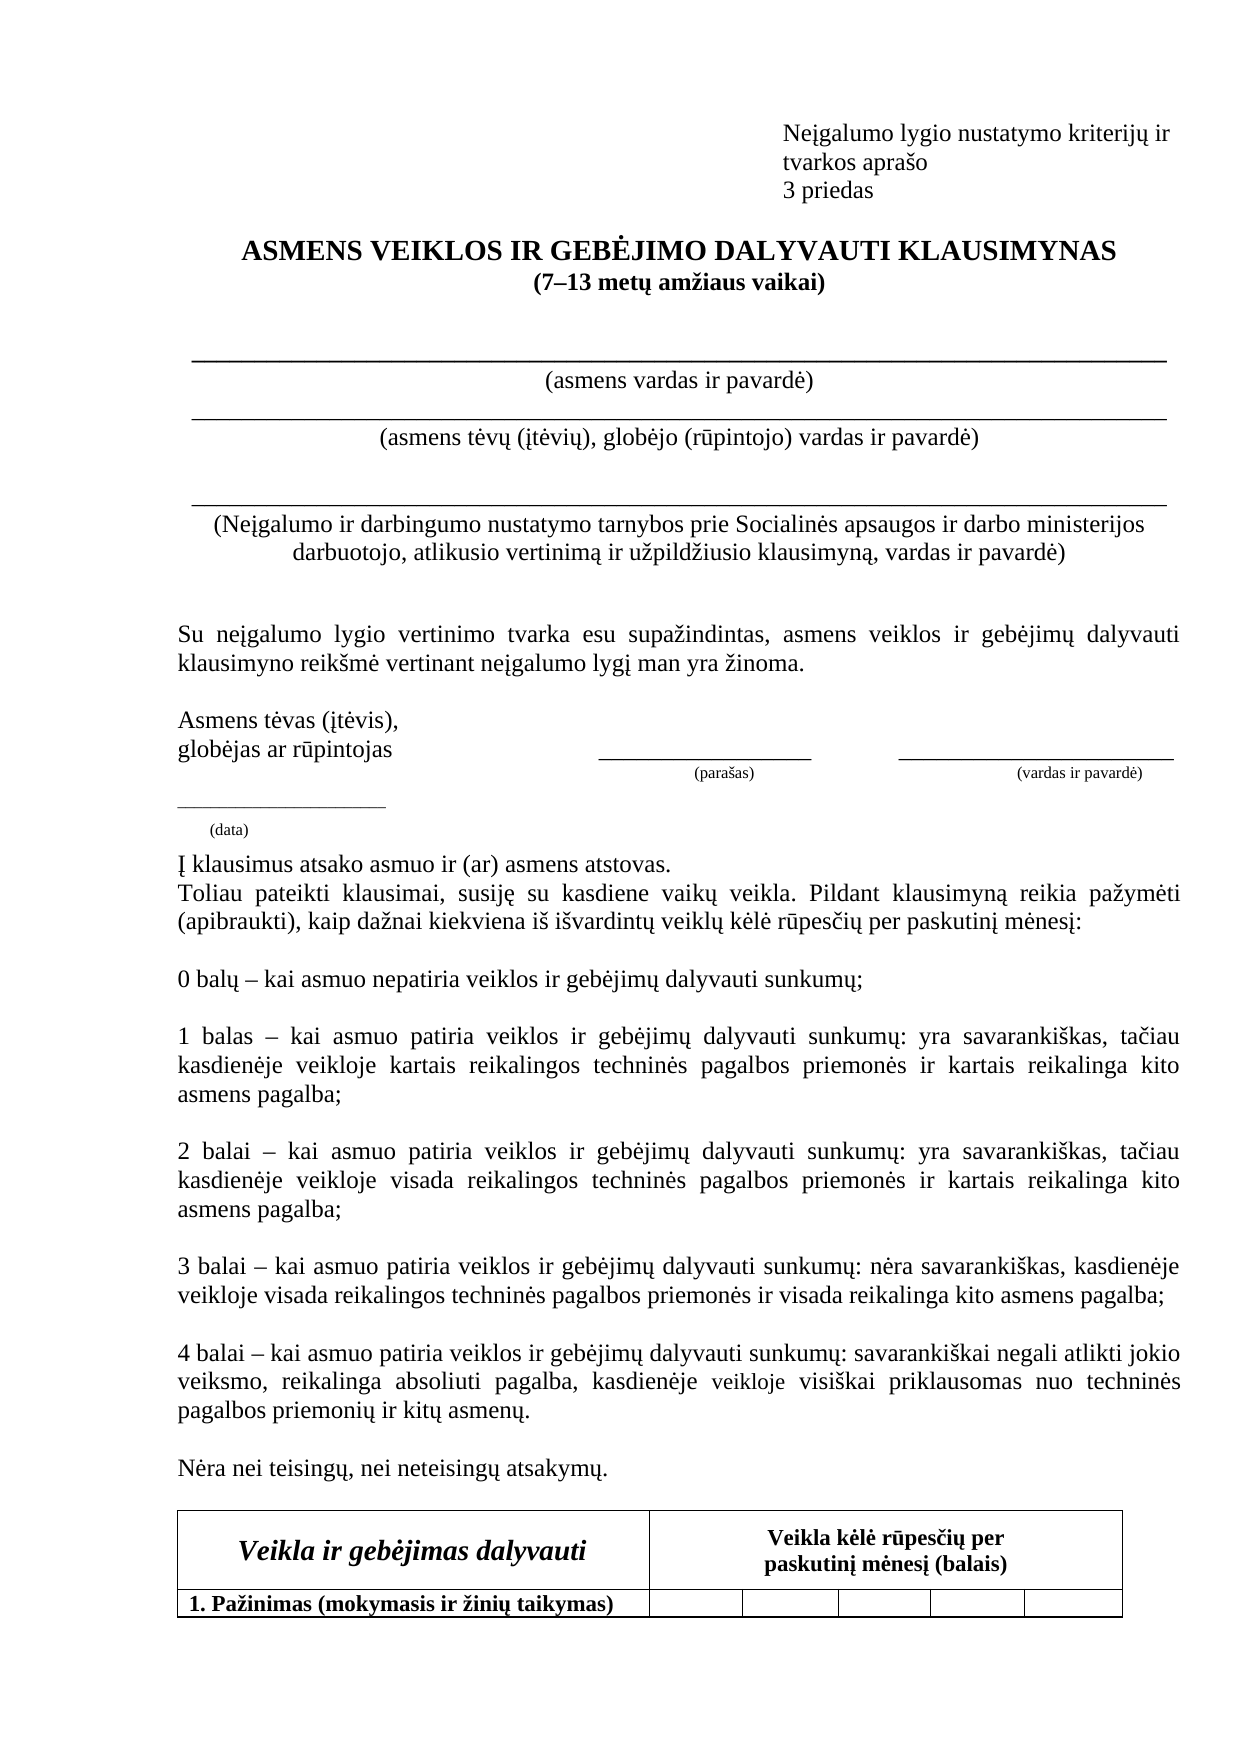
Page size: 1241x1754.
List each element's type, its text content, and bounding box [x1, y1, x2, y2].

table_cell 1. Pažinimas (mokymasis ir žinių taikymas) [178, 1590, 649, 1616]
text Nėra nei teisingų, nei neteisingų atsakymų. [177, 1453, 1181, 1481]
text 4 balai – kai asmuo patiria veiklos ir gebėjimų dalyvauti sunkumų: savarankiškai negali atlikti jokio veiksmo, reikalinga absoliuti pagalba, kasdienėje veikloje visiškai priklausomas nuo techninės pagalbos priemonių ir kitų asmenų. [177, 1338, 1181, 1424]
table_cell [931, 1590, 1024, 1616]
text tvarkos aprašo [177, 147, 1181, 176]
text Asmens veiklos ir gebėjimo dalyvauti klausimynas [177, 233, 1181, 267]
text (asmens tėvų (įtėvių), globėjo (rūpintojo) vardas ir pavardė) [177, 422, 1181, 451]
table_cell [839, 1590, 930, 1616]
text 1 balas – kai asmuo patiria veiklos ir gebėjimų dalyvauti sunkumų: yra savarankiškas, tačiau kasdienėje veikloje kartais reikalingos techninės pagalbos priemonės ir kartais reikalinga kito asmens pagalba; [177, 1021, 1181, 1108]
text (data) [177, 820, 1181, 849]
text Su neįgalumo lygio vertinimo tvarka esu supažindintas, asmens veiklos ir gebėjimų dalyvauti klausimyno reikšmė vertinant neįgalumo lygį man yra žinoma. [177, 619, 1181, 676]
table_cell [743, 1590, 838, 1616]
text ______________________________________________________________________________ [177, 336, 1181, 365]
text (asmens vardas ir pavardė) [177, 365, 1181, 394]
text Neįgalumo lygio nustatymo kriterijų ir [177, 118, 1181, 147]
text _________________________ [177, 791, 1181, 820]
table_cell [650, 1590, 742, 1616]
text Į klausimus atsako asmuo ir (ar) asmens atstovas. [177, 849, 1181, 878]
text ______________________________________________________________________________ [177, 394, 1181, 422]
table_header Veikla ir gebėjimas dalyvauti [178, 1511, 649, 1589]
text 3 priedas [177, 176, 1181, 204]
text ______________________________________________________________________________ [177, 480, 1181, 509]
text 3 balai – kai asmuo patiria veiklos ir gebėjimų dalyvauti sunkumų: nėra savarankiškas, kasdienėje veikloje visada reikalingos techninės pagalbos priemonės ir visada reikalinga kito asmens pagalba; [177, 1251, 1181, 1309]
text (Neįgalumo ir darbingumo nustatymo tarnybos prie Socialinės apsaugos ir darbo ministerijos darbuotojo, atlikusio vertinimą ir užpildžiusio klausimyną, vardas ir pavardė) [177, 509, 1181, 566]
text 2 balai – kai asmuo patiria veiklos ir gebėjimų dalyvauti sunkumų: yra savarankiškas, tačiau kasdienėje veikloje visada reikalingos techninės pagalbos priemonės ir kartais reikalinga kito asmens pagalba; [177, 1136, 1181, 1223]
text (7–13 metų amžiaus vaikai) [177, 267, 1181, 295]
text (parašas) (vardas ir pavardė) [177, 763, 1181, 791]
text 0 balų – kai asmuo nepatiria veiklos ir gebėjimų dalyvauti sunkumų; [177, 964, 1181, 993]
table_cell [1025, 1590, 1122, 1616]
text Asmens tėvas (įtėvis), [177, 705, 1181, 734]
table_header Veikla kėlė rūpesčių per paskutinį mėnesį (balais) [650, 1511, 1122, 1589]
text Toliau pateikti klausimai, susiję su kasdiene vaikų veikla. Pildant klausimyną reikia pažymėti (apibraukti), kaip dažnai kiekviena iš išvardintų veiklų kėlė rūpesčių per paskutinį mėnesį: [177, 878, 1181, 935]
text globėjas ar rūpintojas _________________ ______________________ [177, 734, 1181, 763]
